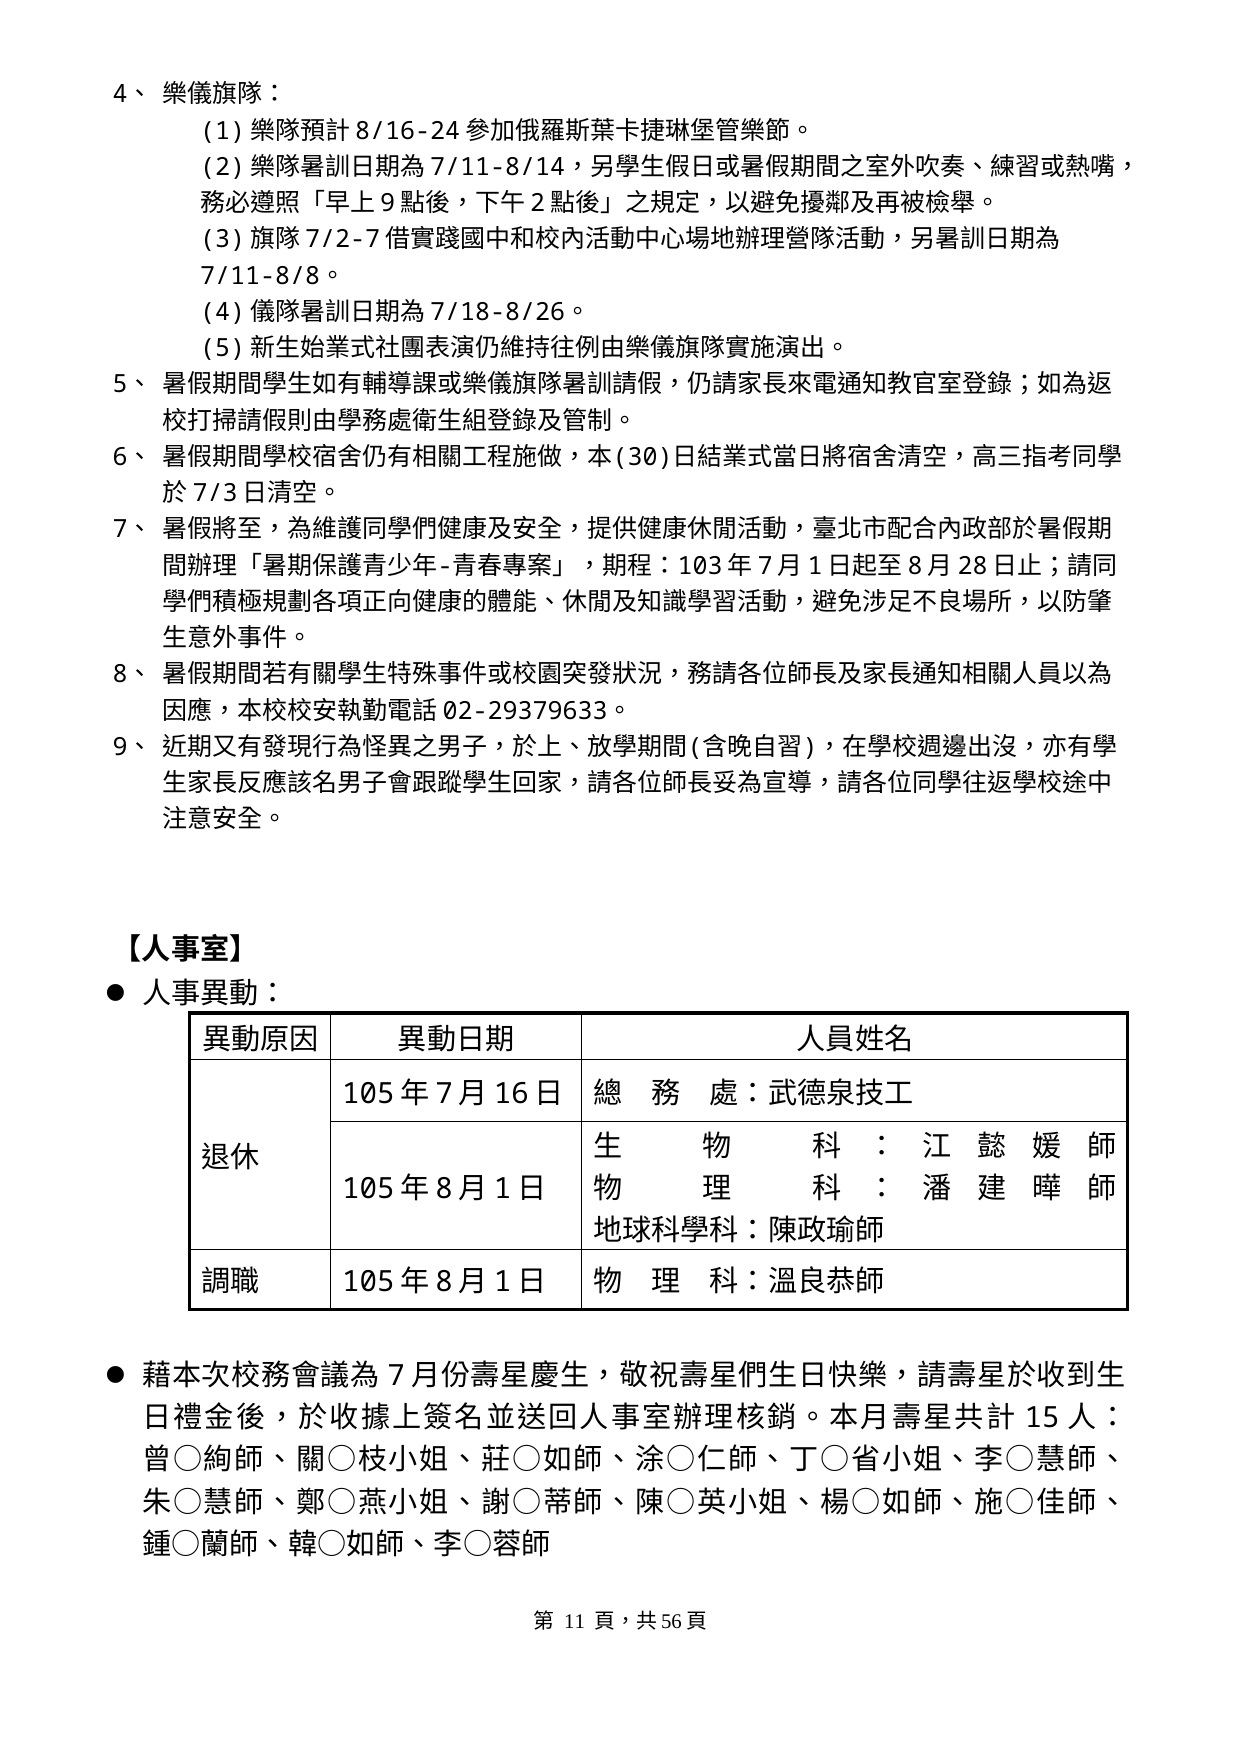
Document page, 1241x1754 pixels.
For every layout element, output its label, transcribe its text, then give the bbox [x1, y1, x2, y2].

list 樂隊預計8/16-24參加俄羅斯葉卡捷琳堡管樂節。 [200, 110, 1128, 146]
table_header 異動日期 [331, 1015, 581, 1059]
table_cell 105年8月1日 [331, 1122, 581, 1249]
table_cell 105年7月16日 [331, 1060, 581, 1121]
table_cell 總 務 處：武德泉技工 [582, 1060, 1126, 1121]
list 近期又有發現行為怪異之男子，於上、放學期間(含晚自習)，在學校週邊出沒，亦有學生家長反應該名男子會跟蹤學生回家，請各位師長妥為宣導，請各位同學往返學校途中注意安全。 [112, 726, 1128, 835]
table_cell 生 物 科：江懿媛師 物 理 科：潘建曄師 地球科學科：陳政瑜師 [582, 1122, 1126, 1249]
list 暑假期間若有關學生特殊事件或校園突發狀況，務請各位師長及家長通知相關人員以為因應，本校校安執勤電話02-29379633。 [112, 654, 1128, 726]
table_cell 退休 [191, 1060, 330, 1249]
list 暑假期間學校宿舍仍有相關工程施做，本(30)日結業式當日將宿舍清空，高三指考同學於7/3日清空。 [112, 436, 1128, 509]
list 新生始業式社團表演仍維持往例由樂儀旗隊實施演出。 [200, 328, 1128, 364]
list 人事異動： [104, 969, 1128, 1011]
table_header 異動原因 [191, 1015, 330, 1059]
list 暑假將至，為維護同學們健康及安全，提供健康休閒活動，臺北市配合內政部於暑假期間辦理「暑期保護青少年-青春專案」，期程：103年7月1日起至8月28日止；請同學們積極規劃各項正向健康的體能、休閒及知識學習活動，避免涉足不良場所，以防肇生意外事件。 [112, 509, 1128, 654]
table_header 人員姓名 [582, 1015, 1126, 1059]
text 【人事室】 [112, 919, 1128, 969]
table_cell 物 理 科：溫良恭師 [582, 1250, 1126, 1308]
table_cell 調職 [191, 1250, 330, 1308]
list 樂儀旗隊： [112, 74, 1128, 110]
list 藉本次校務會議為7月份壽星慶生，敬祝壽星們生日快樂，請壽星於收到生日禮金後，於收據上簽名並送回人事室辦理核銷。本月壽星共計15人： 曾○絢師、關○枝小姐、莊○如師、涂○仁師、丁○省小姐、李○慧師、 朱○慧師、鄭○燕小姐、謝○蒂師、陳○英小姐、楊○如師、施○佳師、 鍾○蘭師、韓○如師、李○蓉師 [104, 1351, 1128, 1563]
list 樂隊暑訓日期為7/11-8/14，另學生假日或暑假期間之室外吹奏、練習或熱嘴，務必遵照「早上9點後，下午2點後」之規定，以避免擾鄰及再被檢舉。 [200, 146, 1128, 219]
table_cell 105年8月1日 [331, 1250, 581, 1308]
list 儀隊暑訓日期為7/18-8/26。 [200, 291, 1128, 328]
list 旗隊7/2-7借實踐國中和校內活動中心場地辦理營隊活動，另暑訓日期為7/11-8/8。 [200, 219, 1128, 291]
list 暑假期間學生如有輔導課或樂儀旗隊暑訓請假，仍請家長來電通知教官室登錄；如為返校打掃請假則由學務處衛生組登錄及管制。 [112, 364, 1128, 436]
